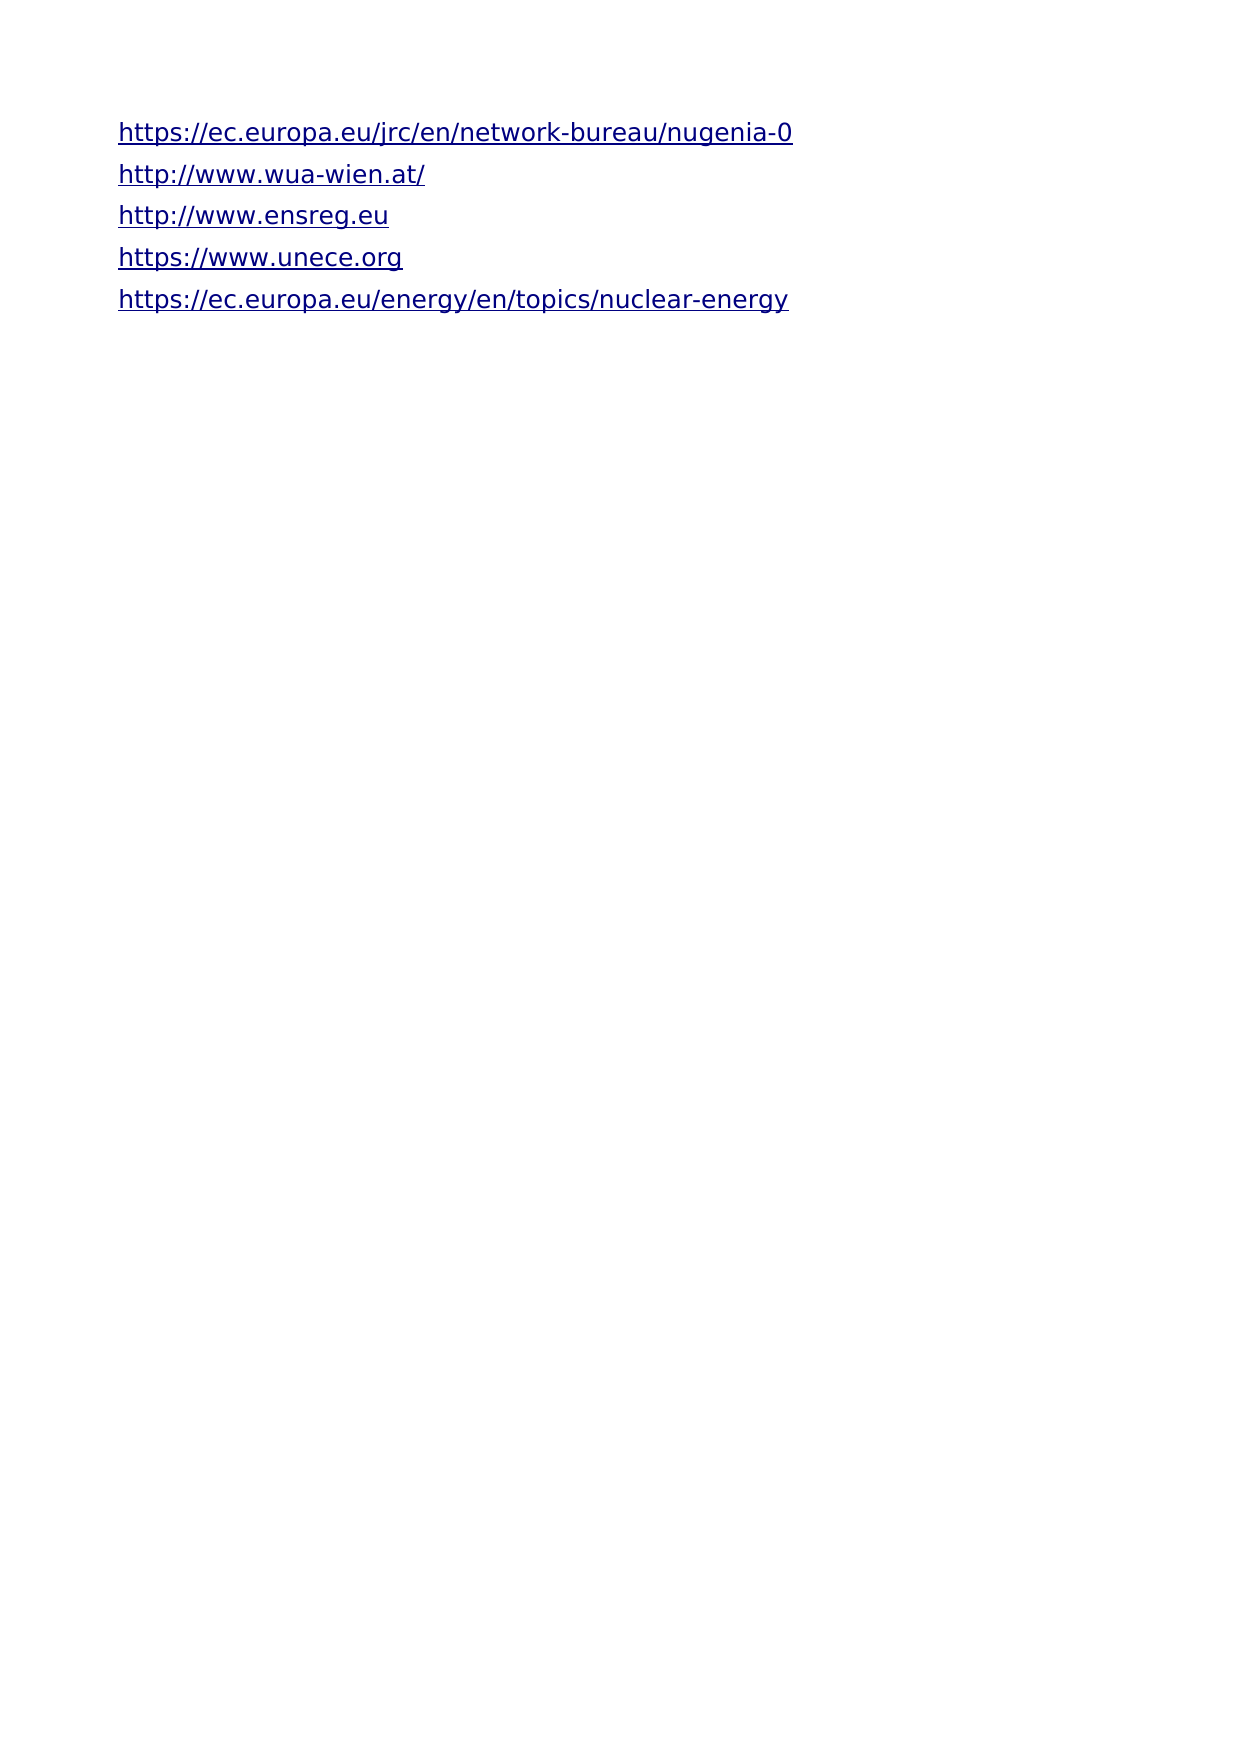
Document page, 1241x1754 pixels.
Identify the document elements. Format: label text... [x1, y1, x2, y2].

text http://www.ensreg.eu [118, 201, 1122, 231]
text https://ec.europa.eu/jrc/en/network-bureau/nugenia-0 [118, 118, 1122, 147]
text https://www.unece.org [118, 243, 1122, 272]
text http://www.wua-wien.at/ [118, 160, 1122, 189]
text https://ec.europa.eu/energy/en/topics/nuclear-energy [118, 285, 1122, 314]
